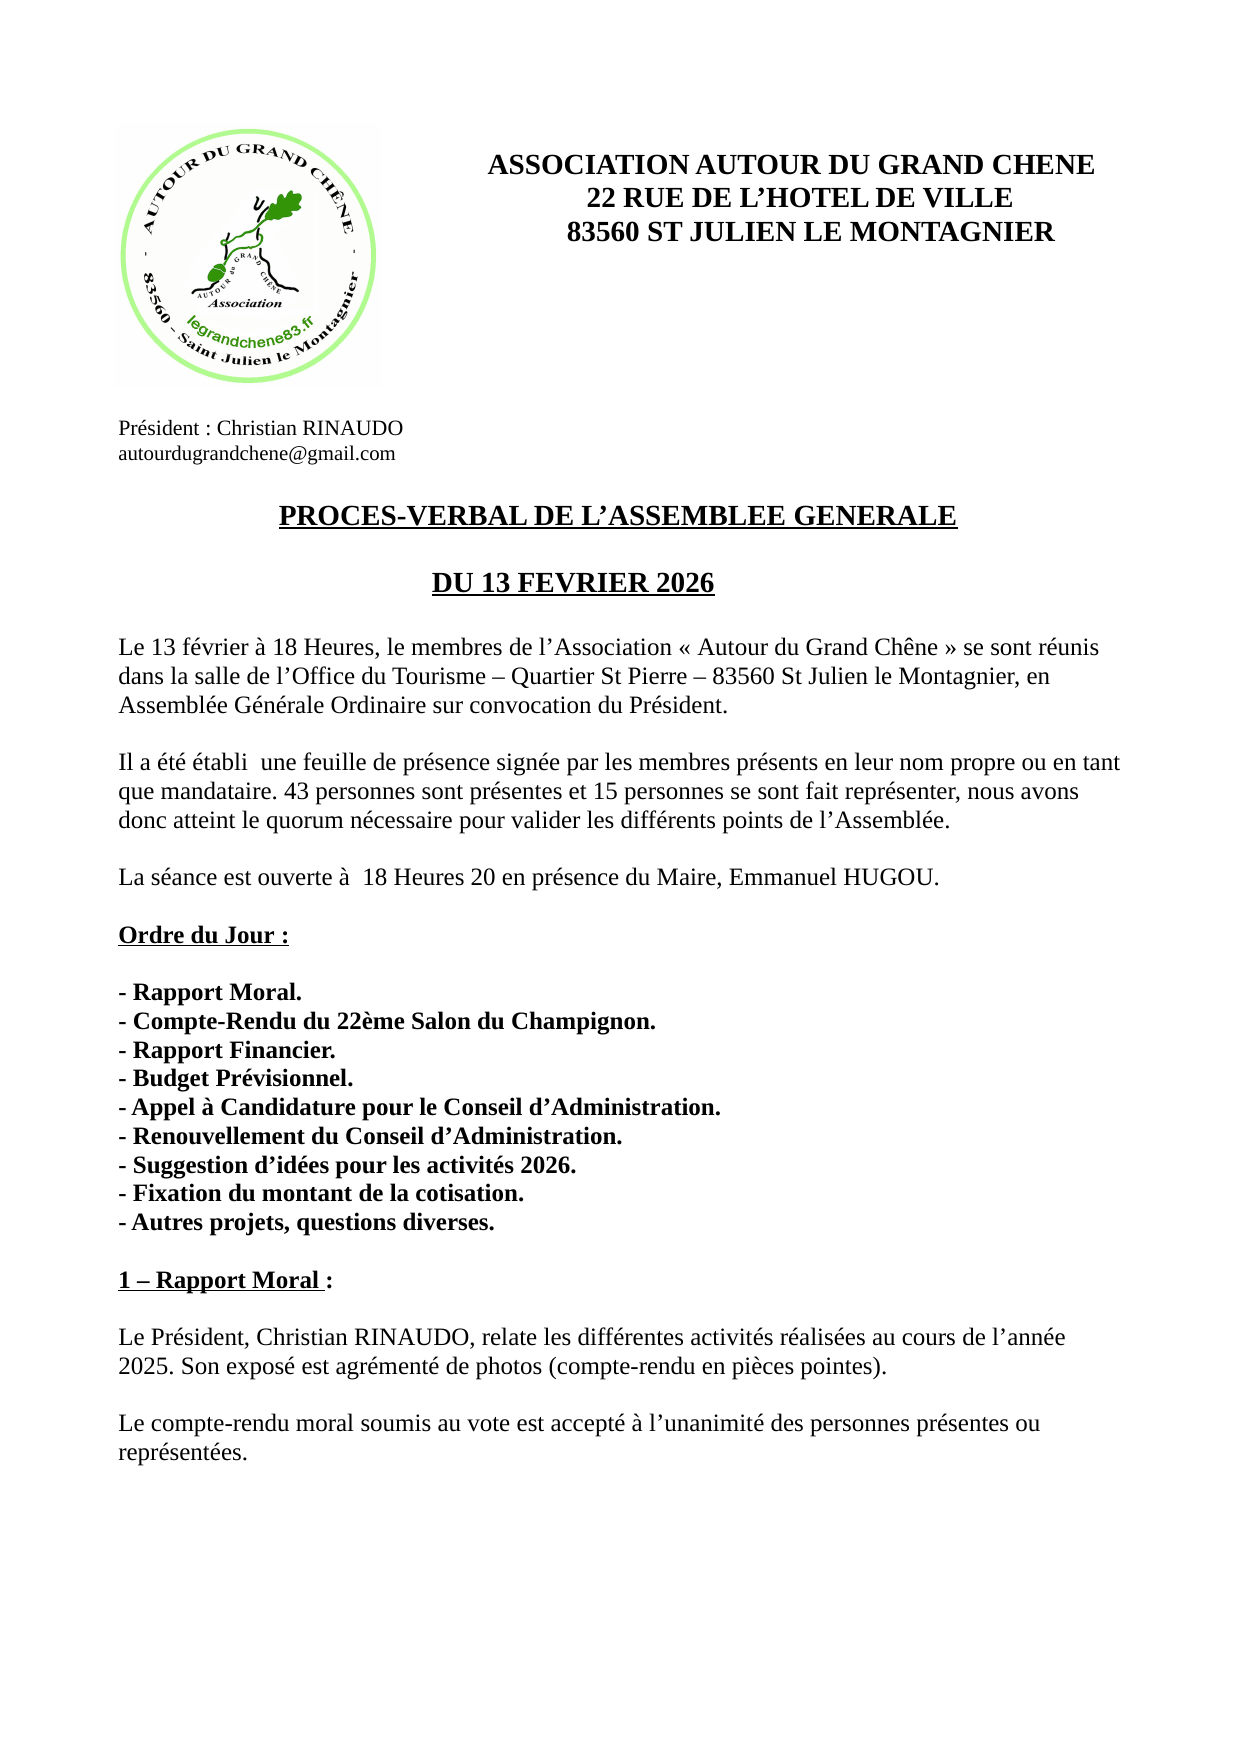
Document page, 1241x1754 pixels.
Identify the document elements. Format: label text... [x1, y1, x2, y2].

text Le 13 février à 18 Heures, le membres de l’Association « Autour du Grand Chêne » se sont réunis dans la salle de l’Office du Tourisme – Quartier St Pierre – 83560 St Julien le Montagnier, en Assemblée Générale Ordinaire sur convocation du Président. [118, 632, 1122, 718]
text - Fixation du montant de la cotisation. [118, 1178, 1122, 1207]
text Président : Christian RINAUDO [118, 415, 1122, 440]
text Le compte-rendu moral soumis au vote est accepté à l’unanimité des personnes présentes ou représentées. [118, 1408, 1122, 1466]
picture [113, 122, 383, 389]
text - Autres projets, questions diverses. [118, 1207, 1122, 1236]
text 83560 ST JULIEN LE MONTAGNIER [383, 214, 1122, 247]
text - Compte-Rendu du 22ème Salon du Champignon. [118, 1006, 1122, 1035]
text ASSOCIATION AUTOUR DU GRAND CHENE [383, 147, 1122, 180]
text Le Président, Christian RINAUDO, relate les différentes activités réalisées au cours de l’année 2025. Son exposé est agrémenté de photos (compte-rendu en pièces pointes). [118, 1322, 1122, 1380]
text - Suggestion d’idées pour les activités 2026. [118, 1150, 1122, 1178]
text La séance est ouverte à 18 Heures 20 en présence du Maire, Emmanuel HUGOU. [118, 862, 1122, 891]
text - Rapport Moral. [118, 977, 1122, 1006]
text 1 – Rapport Moral : [118, 1265, 1122, 1293]
text DU 13 FEVRIER 2026 [118, 565, 1122, 599]
text autourdugrandchene@gmail.com [118, 440, 1122, 464]
text - Budget Prévisionnel. [118, 1063, 1122, 1092]
text 22 RUE DE L’HOTEL DE VILLE [383, 180, 1122, 214]
text - Rapport Financier. [118, 1035, 1122, 1063]
text Il a été établi une feuille de présence signée par les membres présents en leur nom propre ou en tant que mandataire. 43 personnes sont présentes et 15 personnes se sont fait représenter, nous avons donc atteint le quorum nécessaire pour valider les différents points de l’Assemblée. [118, 747, 1122, 833]
text - Appel à Candidature pour le Conseil d’Administration. [118, 1092, 1122, 1121]
text Ordre du Jour : [118, 920, 1122, 948]
text PROCES-VERBAL DE L’ASSEMBLEE GENERALE [118, 498, 1122, 532]
text - Renouvellement du Conseil d’Administration. [118, 1121, 1122, 1150]
